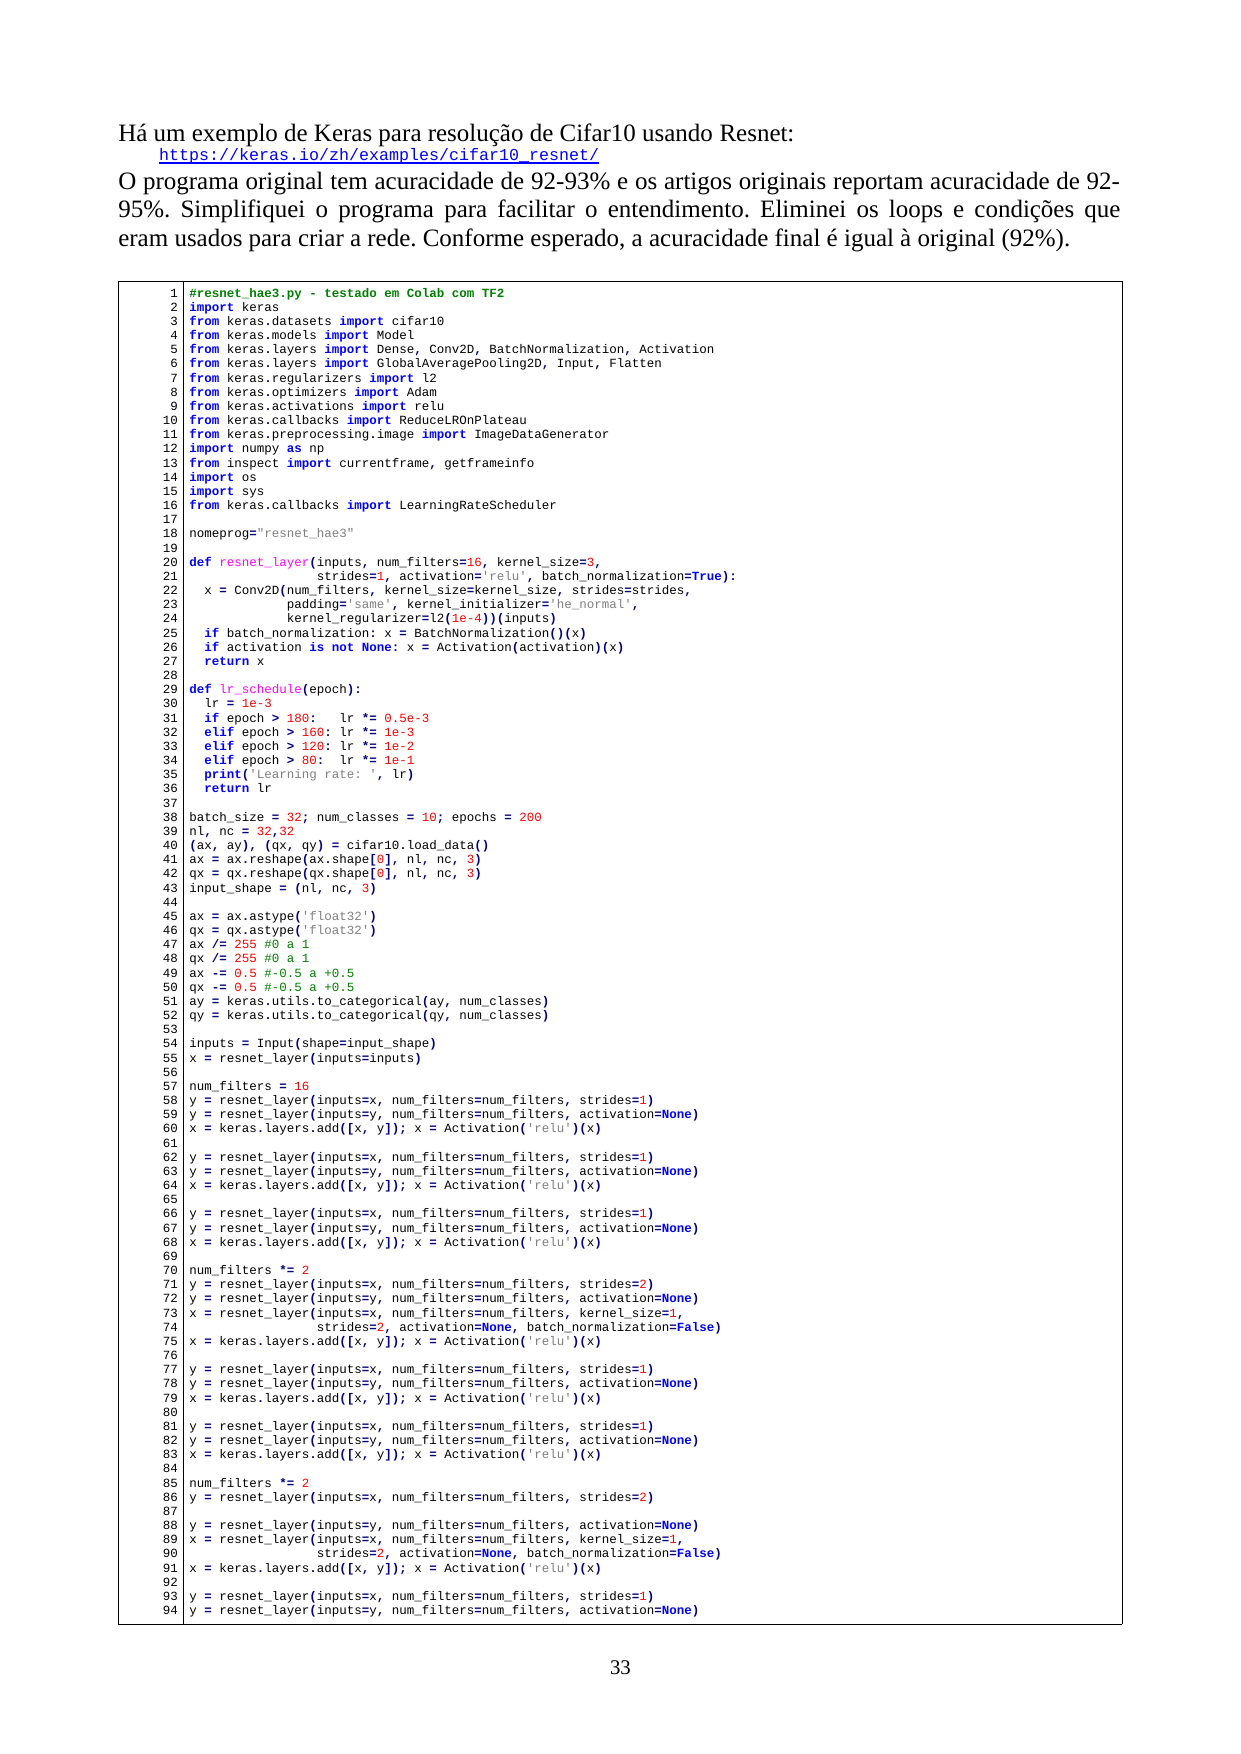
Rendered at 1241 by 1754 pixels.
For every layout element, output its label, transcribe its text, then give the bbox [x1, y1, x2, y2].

text O programa original tem acuracidade de 92-93% e os artigos originais reportam acuracidade de 92-95%. Simplifiquei o programa para facilitar o entendimento. Eliminei os loops e condições que eram usados para criar a rede. Conforme esperado, a acuracidade final é igual à original (92%). [118, 166, 1122, 252]
text https://keras.io/zh/examples/cifar10_resnet/ [118, 147, 1122, 166]
table_header 1 2 3 4 5 6 7 8 9 10 11 12 13 14 15 16 17 18 19 20 21 22 23 24 25 26 27 28 29 30 31 32 33 34 35 36 37 38 39 40 41 42 43 44 45 46 47 48 49 50 51 52 53 54 55 56 57 58 59 60 61 62 63 64 65 66 67 68 69 70 71 72 73 74 75 76 77 78 79 80 81 82 83 84 85 86 87 88 89 90 91 92 93 94 [119, 282, 183, 1624]
text Há um exemplo de Keras para resolução de Cifar10 usando Resnet: [118, 118, 1122, 147]
table_header #resnet_hae3.py - testado em Colab com TF2 import keras from keras.datasets import cifar10 from keras.models import Model from keras.layers import Dense, Conv2D, BatchNormalization, Activation from keras.layers import GlobalAveragePooling2D, Input, Flatten from keras.regularizers import l2 from keras.optimizers import Adam from keras.activations import relu from keras.callbacks import ReduceLROnPlateau from keras.preprocessing.image import ImageDataGenerator import numpy as np from inspect import currentframe, getframeinfo import os import sys from keras.callbacks import LearningRateScheduler nomeprog="resnet_hae3" def resnet_layer(inputs, num_filters=16, kernel_size=3, strides=1, activation='relu', batch_normalization=True): x = Conv2D(num_filters, kernel_size=kernel_size, strides=strides, padding='same', kernel_initializer='he_normal', kernel_regularizer=l2(1e-4))(inputs) if batch_normalization: x = BatchNormalization()(x) if activation is not None: x = Activation(activation)(x) return x def lr_schedule(epoch): lr = 1e-3 if epoch > 180: lr *= 0.5e-3 elif epoch > 160: lr *= 1e-3 elif epoch > 120: lr *= 1e-2 elif epoch > 80: lr *= 1e-1 print('Learning rate: ', lr) return lr batch_size = 32; num_classes = 10; epochs = 200 nl, nc = 32,32 (ax, ay), (qx, qy) = cifar10.load_data() ax = ax.reshape(ax.shape[0], nl, nc, 3) qx = qx.reshape(qx.shape[0], nl, nc, 3) input_shape = (nl, nc, 3) ax = ax.astype('float32') qx = qx.astype('float32') ax /= 255 #0 a 1 qx /= 255 #0 a 1 ax -= 0.5 #-0.5 a +0.5 qx -= 0.5 #-0.5 a +0.5 ay = keras.utils.to_categorical(ay, num_classes) qy = keras.utils.to_categorical(qy, num_classes) inputs = Input(shape=input_shape) x = resnet_layer(inputs=inputs) num_filters = 16 y = resnet_layer(inputs=x, num_filters=num_filters, strides=1) y = resnet_layer(inputs=y, num_filters=num_filters, activation=None) x = keras.layers.add([x, y]); x = Activation('relu')(x) y = resnet_layer(inputs=x, num_filters=num_filters, strides=1) y = resnet_layer(inputs=y, num_filters=num_filters, activation=None) x = keras.layers.add([x, y]); x = Activation('relu')(x) y = resnet_layer(inputs=x, num_filters=num_filters, strides=1) y = resnet_layer(inputs=y, num_filters=num_filters, activation=None) x = keras.layers.add([x, y]); x = Activation('relu')(x) num_filters *= 2 y = resnet_layer(inputs=x, num_filters=num_filters, strides=2) y = resnet_layer(inputs=y, num_filters=num_filters, activation=None) x = resnet_layer(inputs=x, num_filters=num_filters, kernel_size=1, strides=2, activation=None, batch_normalization=False) x = keras.layers.add([x, y]); x = Activation('relu')(x) y = resnet_layer(inputs=x, num_filters=num_filters, strides=1) y = resnet_layer(inputs=y, num_filters=num_filters, activation=None) x = keras.layers.add([x, y]); x = Activation('relu')(x) y = resnet_layer(inputs=x, num_filters=num_filters, strides=1) y = resnet_layer(inputs=y, num_filters=num_filters, activation=None) x = keras.layers.add([x, y]); x = Activation('relu')(x) num_filters *= 2 y = resnet_layer(inputs=x, num_filters=num_filters, strides=2) y = resnet_layer(inputs=y, num_filters=num_filters, activation=None) x = resnet_layer(inputs=x, num_filters=num_filters, kernel_size=1, strides=2, activation=None, batch_normalization=False) x = keras.layers.add([x, y]); x = Activation('relu')(x) y = resnet_layer(inputs=x, num_filters=num_filters, strides=1) y = resnet_layer(inputs=y, num_filters=num_filters, activation=None) [184, 282, 1122, 1624]
